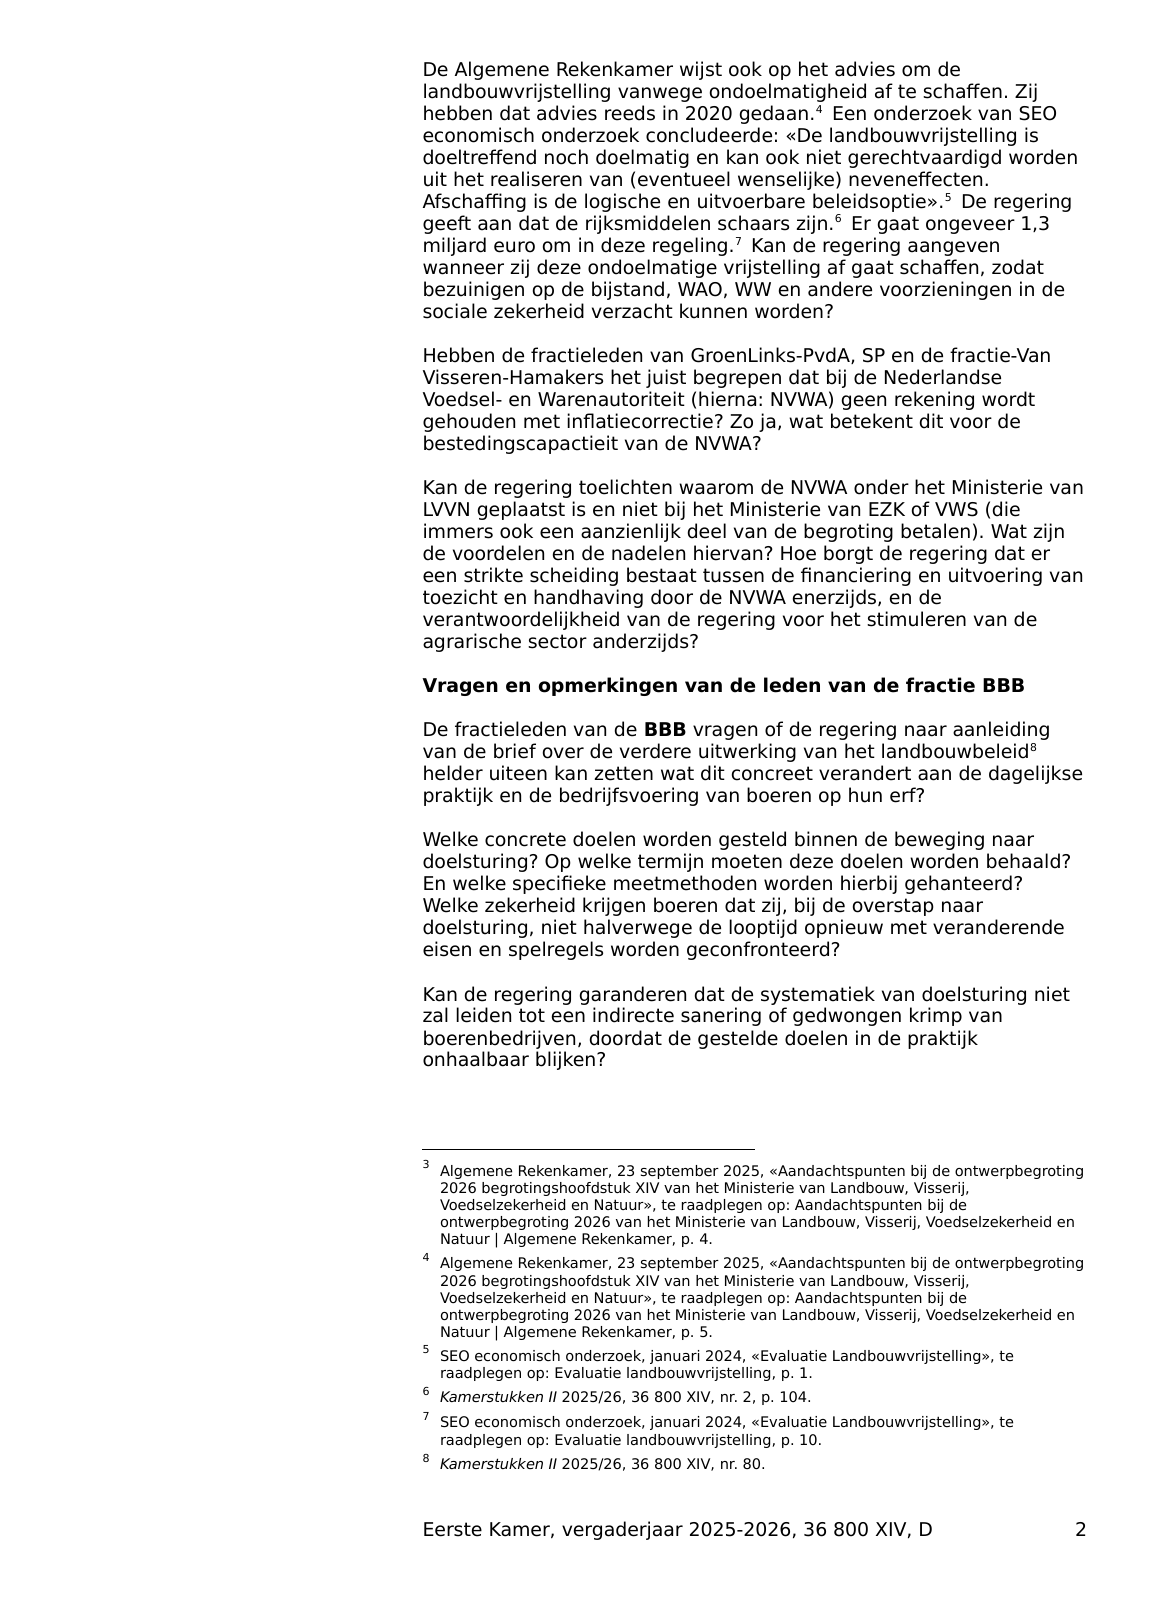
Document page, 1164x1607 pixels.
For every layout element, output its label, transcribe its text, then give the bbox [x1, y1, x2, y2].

text Welke zekerheid krijgen boeren dat zij, bij de overstap naar doelsturing, niet halverwege de looptijd opnieuw met veranderende eisen en spelregels worden geconfronteerd? [422, 895, 1087, 961]
text Algemene Rekenkamer, 23 september 2025, «Aandachtspunten bij de ontwerpbegroting 2026 begrotingshoofdstuk XIV van het Ministerie van Landbouw, Visserij, Voedselzekerheid en Natuur», te raadplegen op: Aandachtspunten bij de ontwerpbegroting 2026 van het Ministerie van Landbouw, Visserij, Voedselzekerheid en Natuur | Algemene Rekenkamer, p. 5. [422, 1251, 1087, 1341]
text Kamerstukken II 2025/26, 36 800 XIV, nr. 80. [422, 1452, 1087, 1474]
text Kamerstukken II 2025/26, 36 800 XIV, nr. 2, p. 104. [422, 1385, 1087, 1407]
text De fractieleden van de BBB vragen of de regering naar aanleiding van de brief over de verdere uitwerking van het landbouwbeleid helder uiteen kan zetten wat dit concreet verandert aan de dagelijkse praktijk en de bedrijfsvoering van boeren op hun erf? [422, 719, 1087, 807]
subtitle Vragen en opmerkingen van de leden van de fractie BBB [422, 675, 1087, 697]
text SEO economisch onderzoek, januari 2024, «Evaluatie Landbouwvrijstelling», te raadplegen op: Evaluatie landbouwvrijstelling, p. 10. [422, 1410, 1087, 1449]
text Kan de regering garanderen dat de systematiek van doelsturing niet zal leiden tot een indirecte sanering of gedwongen krimp van boerenbedrijven, doordat de gestelde doelen in de praktijk onhaalbaar blijken? [422, 983, 1087, 1071]
text Welke concrete doelen worden gesteld binnen de beweging naar doelsturing? Op welke termijn moeten deze doelen worden behaald? En welke specifieke meetmethoden worden hierbij gehanteerd? [422, 829, 1087, 895]
text SEO economisch onderzoek, januari 2024, «Evaluatie Landbouwvrijstelling», te raadplegen op: Evaluatie landbouwvrijstelling, p. 1. [422, 1343, 1087, 1382]
text Kan de regering toelichten waarom de NVWA onder het Ministerie van LVVN geplaatst is en niet bij het Ministerie van EZK of VWS (die immers ook een aanzienlijk deel van de begroting betalen). Wat zijn de voordelen en de nadelen hiervan? Hoe borgt de regering dat er een strikte scheiding bestaat tussen de financiering en uitvoering van toezicht en handhaving door de NVWA enerzijds, en de verantwoordelijkheid van de regering voor het stimuleren van de agrarische sector anderzijds? [422, 477, 1087, 653]
text Hebben de fractieleden van GroenLinks-PvdA, SP en de fractie-Van Visseren-Hamakers het juist begrepen dat bij de Nederlandse Voedsel- en Warenautoriteit (hierna: NVWA) geen rekening wordt gehouden met inflatiecorrectie? Zo ja, wat betekent dit voor de bestedingscapactieit van de NVWA? [422, 345, 1087, 455]
text Algemene Rekenkamer, 23 september 2025, «Aandachtspunten bij de ontwerpbegroting 2026 begrotingshoofdstuk XIV van het Ministerie van Landbouw, Visserij, Voedselzekerheid en Natuur», te raadplegen op: Aandachtspunten bij de ontwerpbegroting 2026 van het Ministerie van Landbouw, Visserij, Voedselzekerheid en Natuur | Algemene Rekenkamer, p. 4. [422, 1158, 1087, 1248]
text De Algemene Rekenkamer wijst ook op het advies om de landbouwvrijstelling vanwege ondoelmatigheid af te schaffen. Zij hebben dat advies reeds in 2020 gedaan. Een onderzoek van SEO economisch onderzoek concludeerde: «De landbouwvrijstelling is doeltreffend noch doelmatig en kan ook niet gerechtvaardigd worden uit het realiseren van (eventueel wenselijke) neveneffecten. Afschaffing is de logische en uitvoerbare beleidsoptie». De regering geeft aan dat de rijksmiddelen schaars zijn. Er gaat ongeveer 1,3 miljard euro om in deze regeling. Kan de regering aangeven wanneer zij deze ondoelmatige vrijstelling af gaat schaffen, zodat bezuinigen op de bijstand, WAO, WW en andere voorzieningen in de sociale zekerheid verzacht kunnen worden? [422, 59, 1087, 323]
